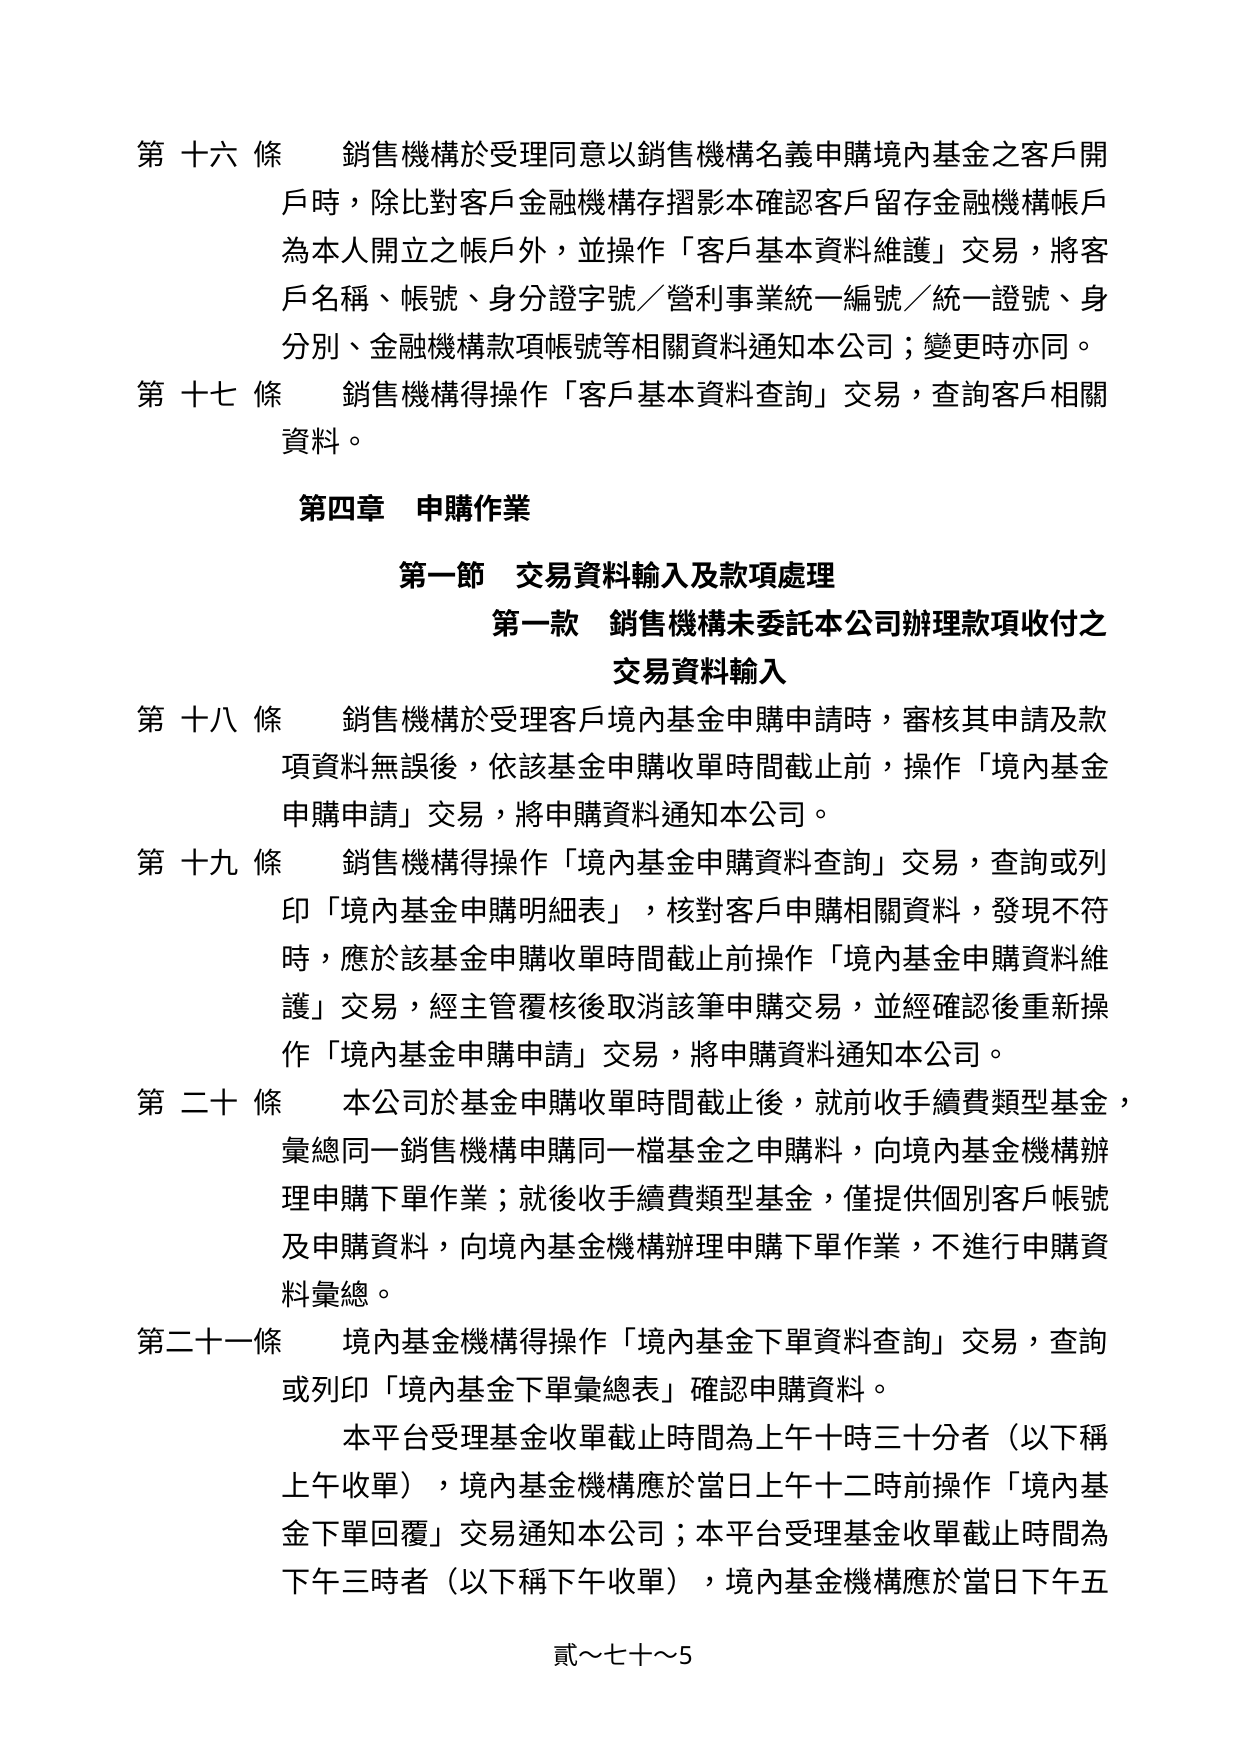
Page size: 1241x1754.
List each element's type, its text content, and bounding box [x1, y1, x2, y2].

text 第 十六 條 銷售機構於受理同意以銷售機構名義申購境內基金之客戶開戶時，除比對客戶金融機構存摺影本確認客戶留存金融機構帳戶為本人開立之帳戶外，並操作「客戶基本資料維護」交易，將客戶名稱、帳號、身分證字號／營利事業統一編號／統一證號、身分別、金融機構款項帳號等相關資料通知本公司；變更時亦同。 [136, 127, 1110, 367]
subtitle 第四章 申購作業 [298, 481, 1110, 529]
text 第 十八 條 銷售機構於受理客戶境內基金申購申請時，審核其申請及款項資料無誤後，依該基金申購收單時間截止前，操作「境內基金申購申請」交易，將申購資料通知本公司。 [136, 692, 1110, 835]
text 第 二十 條 本公司於基金申購收單時間截止後，就前收手續費類型基金，彙總同一銷售機構申購同一檔基金之申購料，向境內基金機構辦理申購下單作業；就後收手續費類型基金，僅提供個別客戶帳號及申購資料，向境內基金機構辦理申購下單作業，不進行申購資料彙總。 [136, 1075, 1110, 1314]
text 第 十七 條 銷售機構得操作「客戶基本資料查詢」交易，查詢客戶相關資料。 [136, 367, 1110, 462]
text 第二十一條 境內基金機構得操作「境內基金下單資料查詢」交易，查詢或列印「境內基金下單彙總表」確認申購資料。 [136, 1314, 1110, 1410]
text 第 十九 條 銷售機構得操作「境內基金申購資料查詢」交易，查詢或列印「境內基金申購明細表」，核對客戶申購相關資料，發現不符時，應於該基金申購收單時間截止前操作「境內基金申購資料維護」交易，經主管覆核後取消該筆申購交易，並經確認後重新操作「境內基金申購申請」交易，將申購資料通知本公司。 [136, 835, 1110, 1075]
text 本平台受理基金收單截止時間為上午十時三十分者（以下稱上午收單），境內基金機構應於當日上午十二時前操作「境內基金下單回覆」交易通知本公司；本平台受理基金收單截止時間為下午三時者（以下稱下午收單），境內基金機構應於當日下午五 [282, 1410, 1110, 1602]
subtitle 第一節 交易資料輸入及款項處理 [398, 548, 1110, 596]
text 第一款 銷售機構未委託本公司辦理款項收付之交易資料輸入 [492, 596, 1110, 692]
